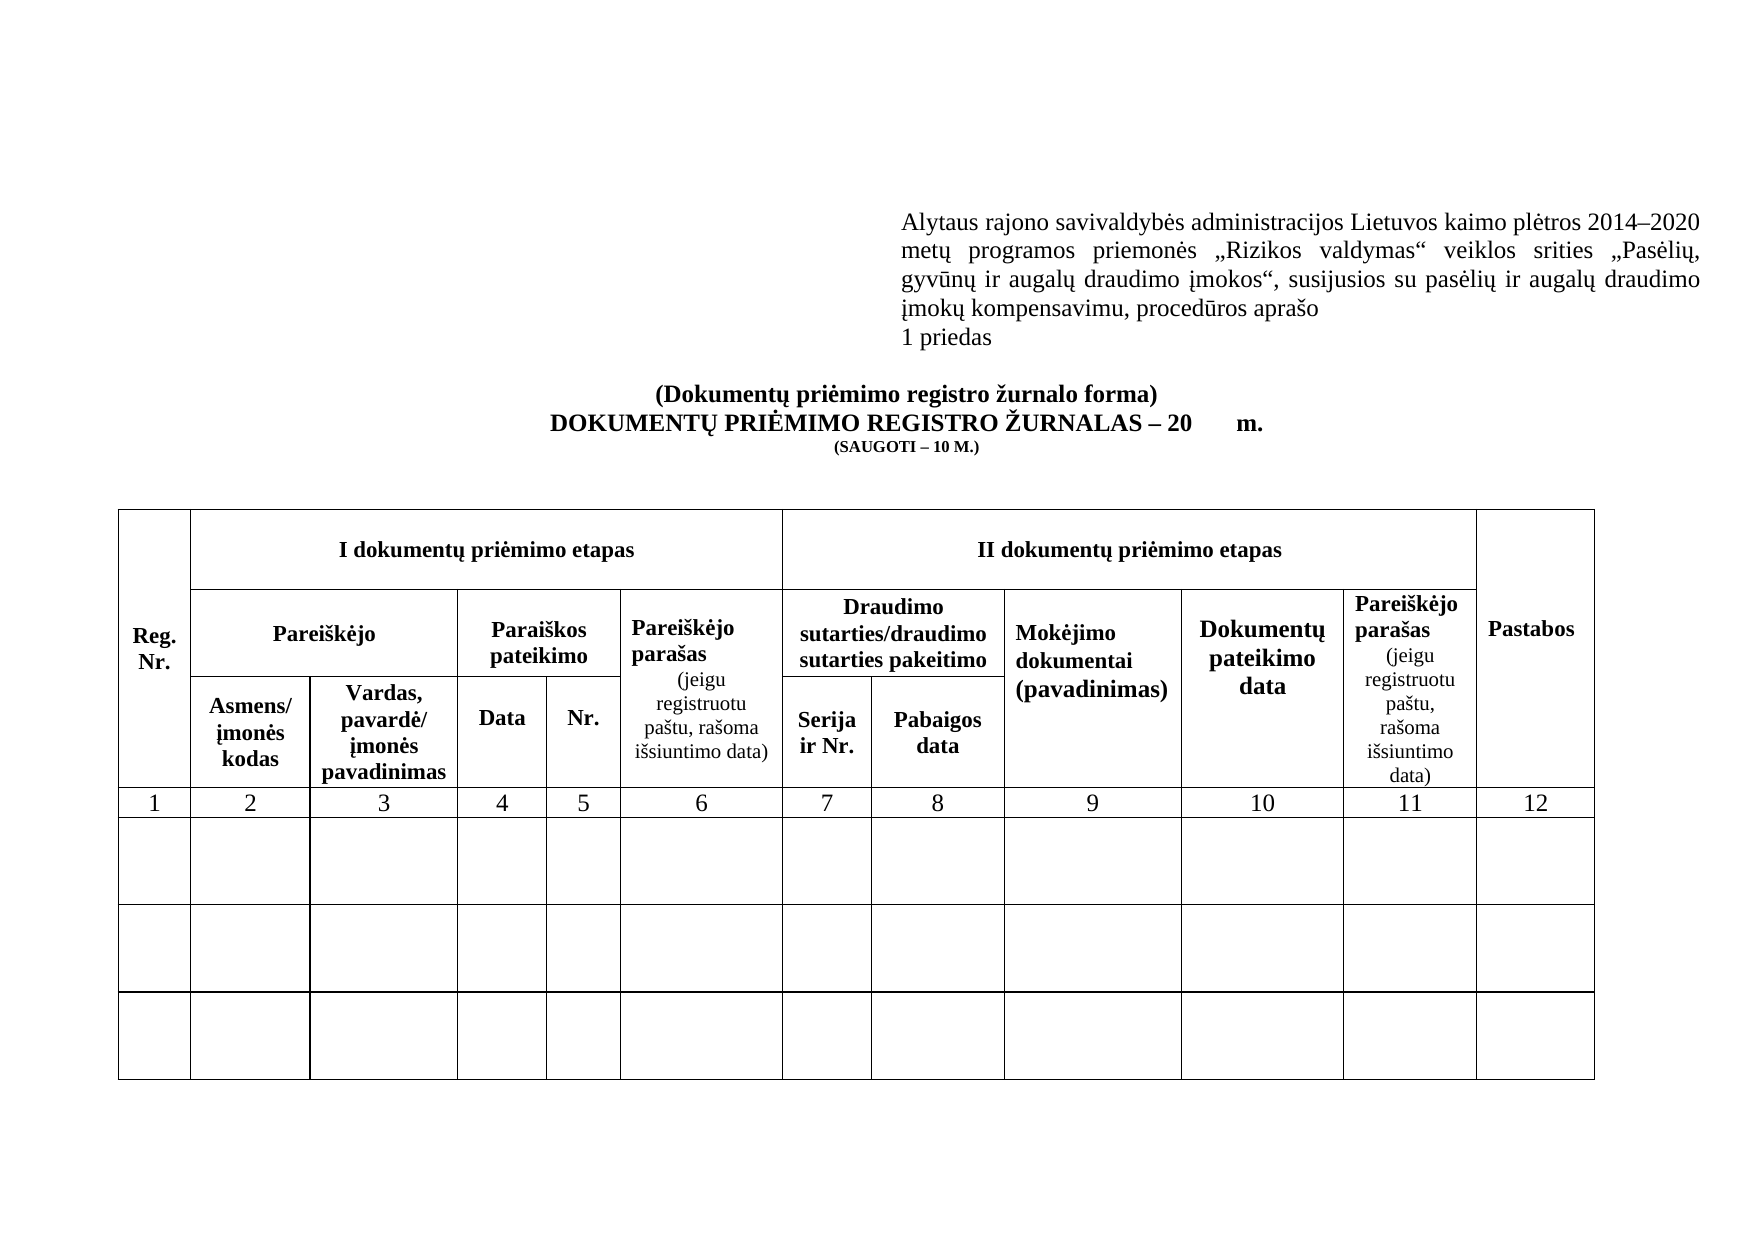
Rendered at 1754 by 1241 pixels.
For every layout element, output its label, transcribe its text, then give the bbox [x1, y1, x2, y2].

text (Dokumentų priėmimo registro žurnalo forma) [118, 379, 1695, 408]
table_cell 4 [458, 788, 546, 817]
table_header II dokumentų priėmimo etapas [783, 510, 1476, 589]
table_cell Dokumentų pateikimo data [1182, 590, 1343, 787]
text (saugoti – 10 m.) [118, 437, 1695, 456]
table_cell 1 [119, 788, 190, 817]
table_cell 10 [1182, 788, 1343, 817]
table_cell [547, 993, 620, 1079]
table_cell 2 [191, 788, 309, 817]
table_cell Serija ir Nr. [783, 677, 871, 787]
table_cell [1005, 905, 1181, 991]
table_cell 6 [621, 788, 782, 817]
table_cell [872, 818, 1004, 904]
table_cell 8 [872, 788, 1004, 817]
table_cell [1477, 818, 1594, 904]
table_cell [1182, 993, 1343, 1079]
table_cell 12 [1477, 788, 1594, 817]
table_cell [119, 905, 190, 991]
text Alytaus rajono savivaldybės administracijos Lietuvos kaimo plėtros 2014–2020 metų programos priemonės „Rizikos valdymas“ veiklos srities „Pasėlių, gyvūnų ir augalų draudimo įmokos“, susijusios su pasėlių ir augalų draudimo įmokų kompensavimu, procedūros aprašo [901, 207, 1701, 322]
table_cell Data [458, 677, 546, 787]
table_cell [872, 993, 1004, 1079]
table_cell Paraiškos pateikimo [458, 590, 620, 676]
table_cell [191, 993, 309, 1079]
table_header Pastabos [1477, 510, 1594, 787]
table_cell [547, 905, 620, 991]
table_cell Mokėjimo dokumentai (pavadinimas) [1005, 590, 1181, 787]
table_cell [458, 993, 546, 1079]
table_cell [191, 818, 309, 904]
table_cell [458, 818, 546, 904]
table_header I dokumentų priėmimo etapas [191, 510, 782, 589]
table_cell Pareiškėjo parašas (jeigu registruotu paštu, rašoma išsiuntimo data) [621, 590, 782, 787]
table_header Reg. Nr. [119, 510, 190, 787]
table_cell 7 [783, 788, 871, 817]
table_cell Asmens/ įmonės kodas [191, 677, 309, 787]
table_cell [1344, 993, 1476, 1079]
table_cell [1005, 993, 1181, 1079]
table_cell [621, 993, 782, 1079]
table_cell [783, 818, 871, 904]
table_cell [621, 818, 782, 904]
table_cell [1005, 818, 1181, 904]
text 1 priedas [901, 322, 1695, 350]
table_cell [1182, 905, 1343, 991]
table_cell Draudimo sutarties/draudimo sutarties pakeitimo [783, 590, 1004, 676]
table_cell [119, 818, 190, 904]
table_cell 3 [311, 788, 457, 817]
table_cell [1477, 905, 1594, 991]
table_cell [872, 905, 1004, 991]
table_cell [1344, 905, 1476, 991]
table_cell [119, 993, 190, 1079]
table_cell 5 [547, 788, 620, 817]
table_cell [1182, 818, 1343, 904]
table_cell [311, 993, 457, 1079]
table_cell [311, 818, 457, 904]
table_cell Pareiškėjo [191, 590, 457, 676]
table_cell [191, 905, 309, 991]
table_cell [458, 905, 546, 991]
table_cell Nr. [547, 677, 620, 787]
table_cell Vardas, pavardė/ įmonės pavadinimas [311, 677, 457, 787]
table_cell Pabaigos data [872, 677, 1004, 787]
text DOKUMENTŲ PRIĖMIMO REGISTRO ŽURNALAS – 20 m. [118, 408, 1695, 437]
table_cell 9 [1005, 788, 1181, 817]
table_cell Pareiškėjo parašas (jeigu registruotu paštu, rašoma išsiuntimo data) [1344, 590, 1476, 787]
table_cell [547, 818, 620, 904]
table_cell [783, 905, 871, 991]
table_cell [1477, 993, 1594, 1079]
table_cell [621, 905, 782, 991]
table_cell [783, 993, 871, 1079]
table_cell [1344, 818, 1476, 904]
table_cell [311, 905, 457, 991]
table_cell 11 [1344, 788, 1476, 817]
